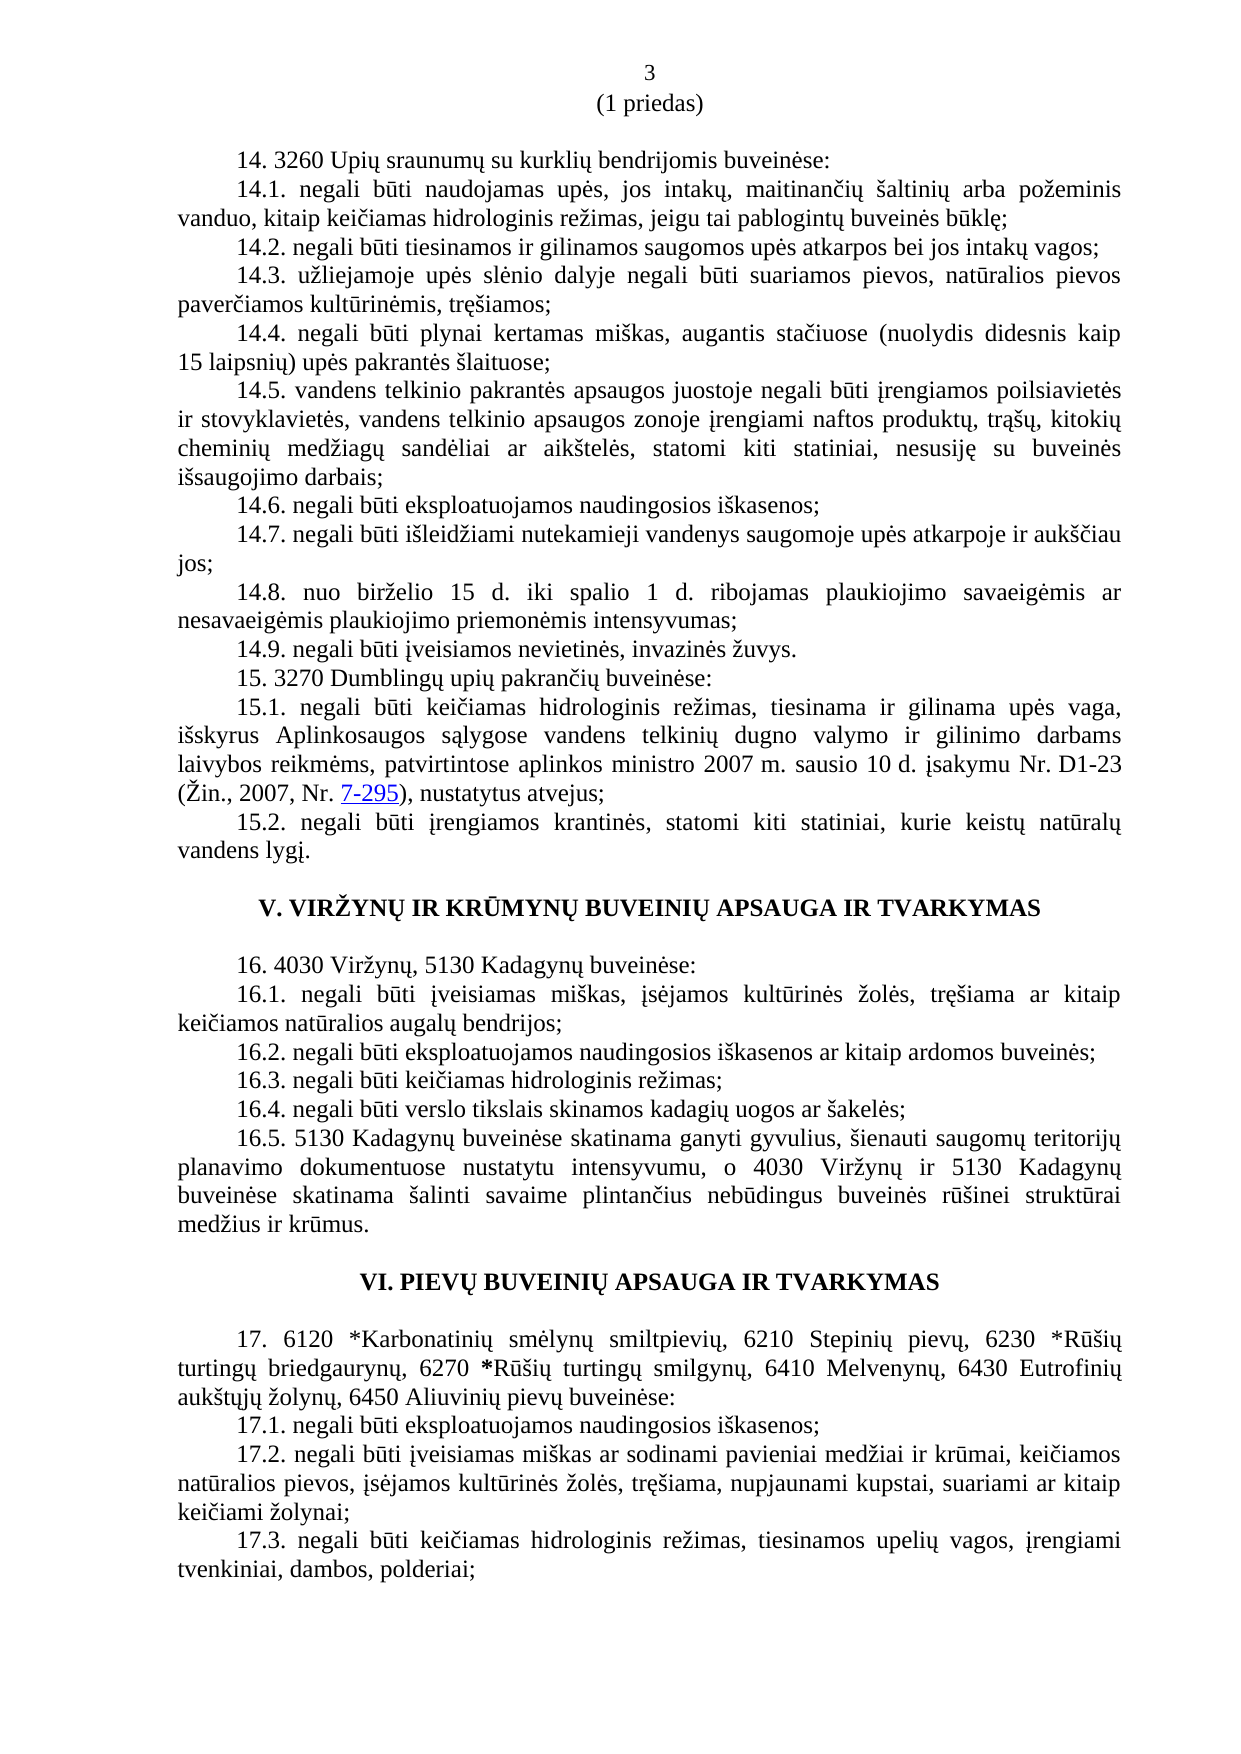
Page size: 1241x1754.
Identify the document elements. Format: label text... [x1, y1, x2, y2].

text 16.1. negali būti įveisiamas miškas, įsėjamos kultūrinės žolės, tręšiama ar kitaip keičiamos natūralios augalų bendrijos; [177, 979, 1122, 1037]
text 16.4. negali būti verslo tikslais skinamos kadagių uogos ar šakelės; [177, 1094, 1122, 1123]
text 17.1. negali būti eksploatuojamos naudingosios iškasenos; [177, 1410, 1122, 1439]
text 14.4. negali būti plynai kertamas miškas, augantis stačiuose (nuolydis didesnis kaip 15 laipsnių) upės pakrantės šlaituose; [177, 318, 1122, 375]
text 14.3. užliejamoje upės slėnio dalyje negali būti suariamos pievos, natūralios pievos paverčiamos kultūrinėmis, tręšiamos; [177, 260, 1122, 318]
text 14.8. nuo birželio 15 d. iki spalio 1 d. ribojamas plaukiojimo savaeigėmis ar nesavaeigėmis plaukiojimo priemonėmis intensyvumas; [177, 577, 1122, 634]
text VI. Pievų buveinių apsauga ir tvarkymas [177, 1267, 1122, 1295]
text 15.2. negali būti įrengiamos krantinės, statomi kiti statiniai, kurie keistų natūralų vandens lygį. [177, 807, 1122, 864]
text 14. 3260 Upių sraunumų su kurklių bendrijomis buveinėse: [177, 145, 1122, 174]
text 16.2. negali būti eksploatuojamos naudingosios iškasenos ar kitaip ardomos buveinės; [177, 1037, 1122, 1065]
text 14.6. negali būti eksploatuojamos naudingosios iškasenos; [177, 490, 1122, 519]
text 16. 4030 Viržynų, 5130 Kadagynų buveinėse: [177, 950, 1122, 979]
text 14.7. negali būti išleidžiami nutekamieji vandenys saugomoje upės atkarpoje ir aukščiau jos; [177, 519, 1122, 577]
text 17.2. negali būti įveisiamas miškas ar sodinami pavieniai medžiai ir krūmai, keičiamos natūralios pievos, įsėjamos kultūrinės žolės, tręšiama, nupjaunami kupstai, suariami ar kitaip keičiami žolynai; [177, 1439, 1122, 1525]
text V. Viržynų ir krūmynų buveinių apsauga ir tvarkymas [177, 893, 1122, 922]
text 14.2. negali būti tiesinamos ir gilinamos saugomos upės atkarpos bei jos intakų vagos; [177, 232, 1122, 260]
text 14.9. negali būti įveisiamos nevietinės, invazinės žuvys. [177, 634, 1122, 663]
text 15. 3270 Dumblingų upių pakrančių buveinėse: [177, 663, 1122, 692]
text 14.5. vandens telkinio pakrantės apsaugos juostoje negali būti įrengiamos poilsiavietės ir stovyklavietės, vandens telkinio apsaugos zonoje įrengiami naftos produktų, trąšų, kitokių cheminių medžiagų sandėliai ar aikštelės, statomi kiti statiniai, nesusiję su buveinės išsaugojimo darbais; [177, 375, 1122, 490]
text 17.3. negali būti keičiamas hidrologinis režimas, tiesinamos upelių vagos, įrengiami tvenkiniai, dambos, polderiai; [177, 1525, 1122, 1583]
text 16.5. 5130 Kadagynų buveinėse skatinama ganyti gyvulius, šienauti saugomų teritorijų planavimo dokumentuose nustatytu intensyvumu, o 4030 Viržynų ir 5130 Kadagynų buveinėse skatinama šalinti savaime plintančius nebūdingus buveinės rūšinei struktūrai medžius ir krūmus. [177, 1123, 1122, 1238]
text 17. 6120 *Karbonatinių smėlynų smiltpievių, 6210 Stepinių pievų, 6230 *Rūšių turtingų briedgaurynų, 6270 *Rūšių turtingų smilgynų, 6410 Melvenynų, 6430 Eutrofinių aukštųjų žolynų, 6450 Aliuvinių pievų buveinėse: [177, 1324, 1122, 1410]
text 15.1. negali būti keičiamas hidrologinis režimas, tiesinama ir gilinama upės vaga, išskyrus Aplinkosaugos sąlygose vandens telkinių dugno valymo ir gilinimo darbams laivybos reikmėms, patvirtintose aplinkos ministro 2007 m. sausio 10 d. įsakymu Nr. D1-23 (Žin., 2007, Nr. 7-295), nustatytus atvejus; [177, 692, 1122, 807]
text 16.3. negali būti keičiamas hidrologinis režimas; [177, 1065, 1122, 1094]
text 14.1. negali būti naudojamas upės, jos intakų, maitinančių šaltinių arba požeminis vanduo, kitaip keičiamas hidrologinis režimas, jeigu tai pablogintų buveinės būklę; [177, 174, 1122, 232]
